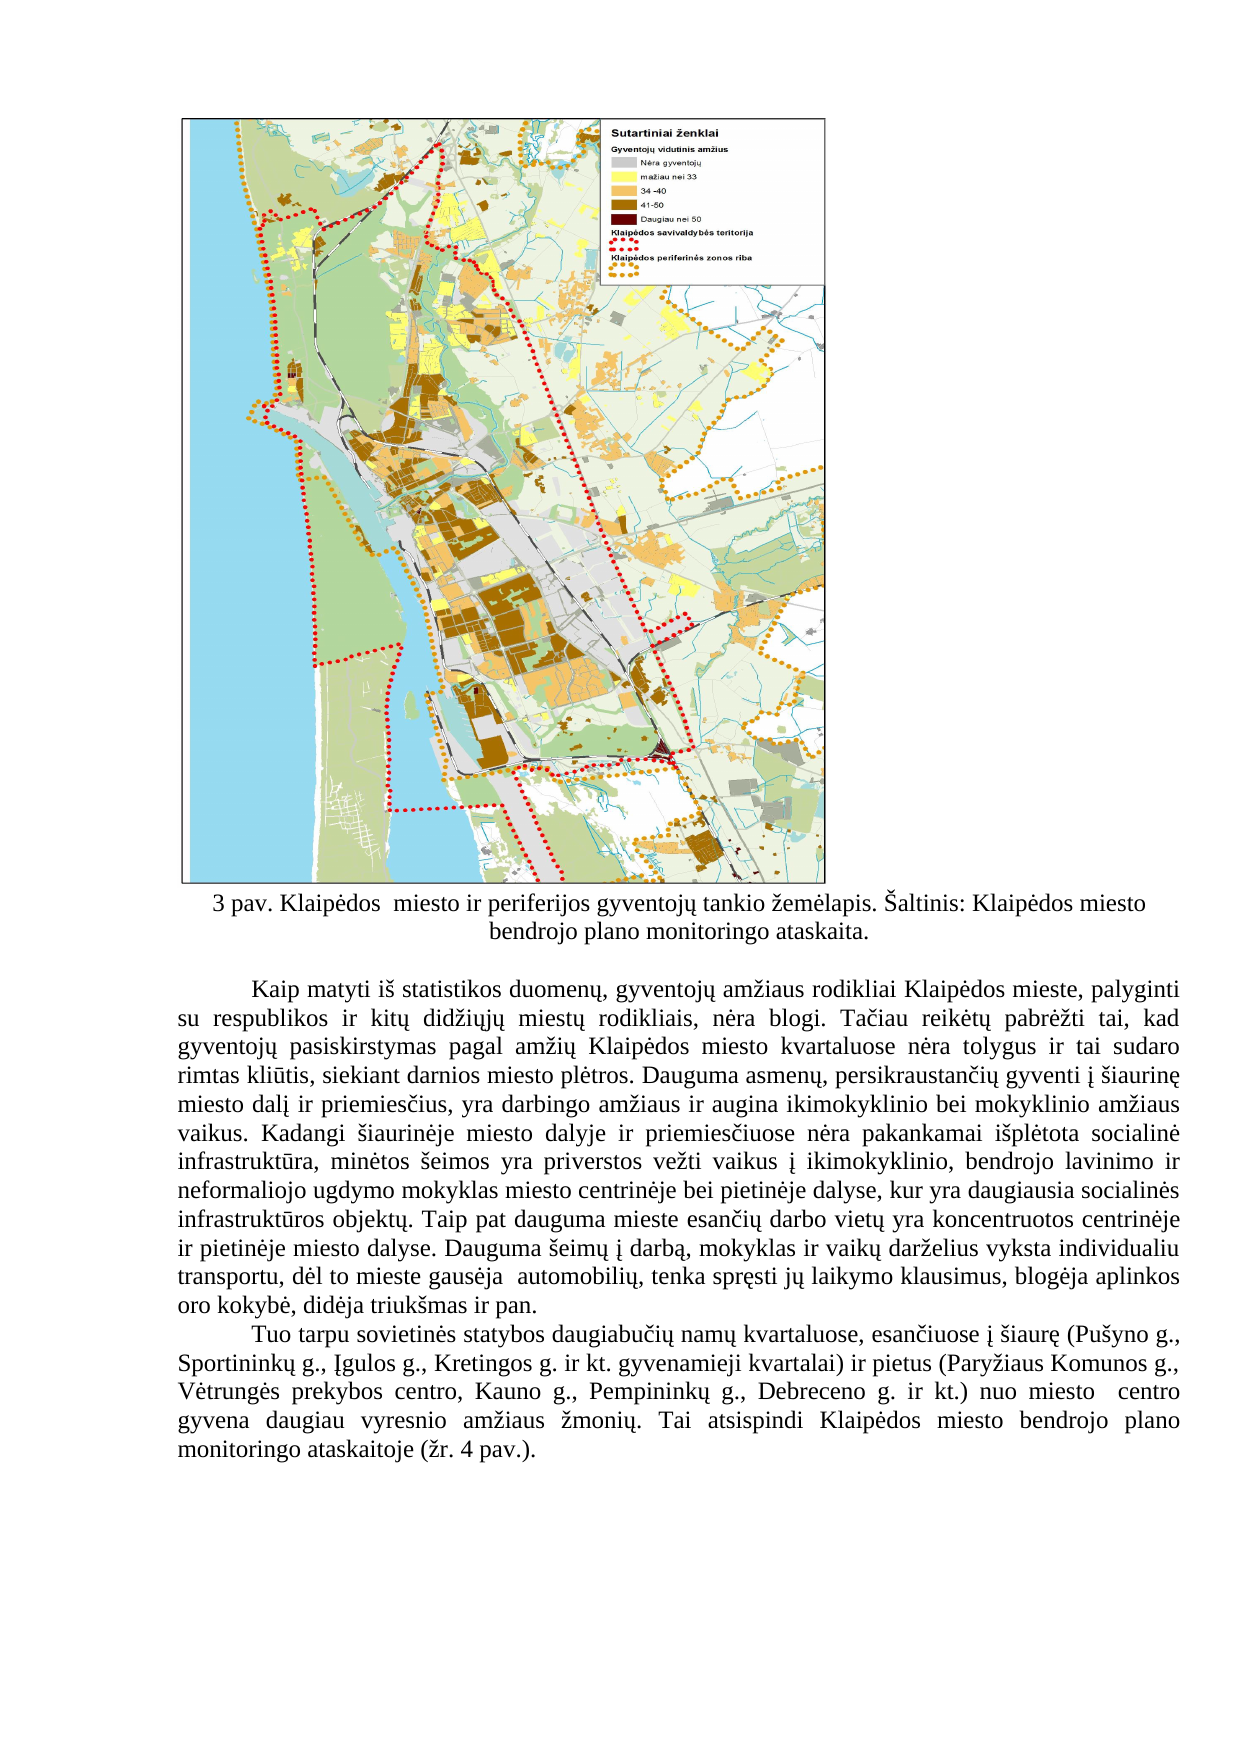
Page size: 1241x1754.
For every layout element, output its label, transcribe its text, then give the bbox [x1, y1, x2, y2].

text Kaip matyti iš statistikos duomenų, gyventojų amžiaus rodikliai Klaipėdos mieste, palyginti su respublikos ir kitų didžiųjų miestų rodikliais, nėra blogi. Tačiau reikėtų pabrėžti tai, kad gyventojų pasiskirstymas pagal amžių Klaipėdos miesto kvartaluose nėra tolygus ir tai sudaro rimtas kliūtis, siekiant darnios miesto plėtros. Dauguma asmenų, persikraustančių gyventi į šiaurinę miesto dalį ir priemiesčius, yra darbingo amžiaus ir augina ikimokyklinio bei mokyklinio amžiaus vaikus. Kadangi šiaurinėje miesto dalyje ir priemiesčiuose nėra pakankamai išplėtota socialinė infrastruktūra, minėtos šeimos yra priverstos vežti vaikus į ikimokyklinio, bendrojo lavinimo ir neformaliojo ugdymo mokyklas miesto centrinėje bei pietinėje dalyse, kur yra daugiausia socialinės infrastruktūros objektų. Taip pat dauguma mieste esančių darbo vietų yra koncentruotos centrinėje ir pietinėje miesto dalyse. Dauguma šeimų į darbą, mokyklas ir vaikų darželius vyksta individualiu transportu, dėl to mieste gausėja automobilių, tenka spręsti jų laikymo klausimus, blogėja aplinkos oro kokybė, didėja triukšmas ir pan. [177, 974, 1181, 1319]
text 3 pav. Klaipėdos miesto ir periferijos gyventojų tankio žemėlapis. Šaltinis: Klaipėdos miesto bendrojo plano monitoringo ataskaita. [177, 888, 1181, 945]
text Tuo tarpu sovietinės statybos daugiabučių namų kvartaluose, esančiuose į šiaurę (Pušyno g., Sportininkų g., Įgulos g., Kretingos g. ir kt. gyvenamieji kvartalai) ir pietus (Paryžiaus Komunos g., Vėtrungės prekybos centro, Kauno g., Pempininkų g., Debreceno g. ir kt.) nuo miesto centro gyvena daugiau vyresnio amžiaus žmonių. Tai atsispindi Klaipėdos miesto bendrojo plano monitoringo ataskaitoje (žr. 4 pav.). [177, 1319, 1181, 1463]
